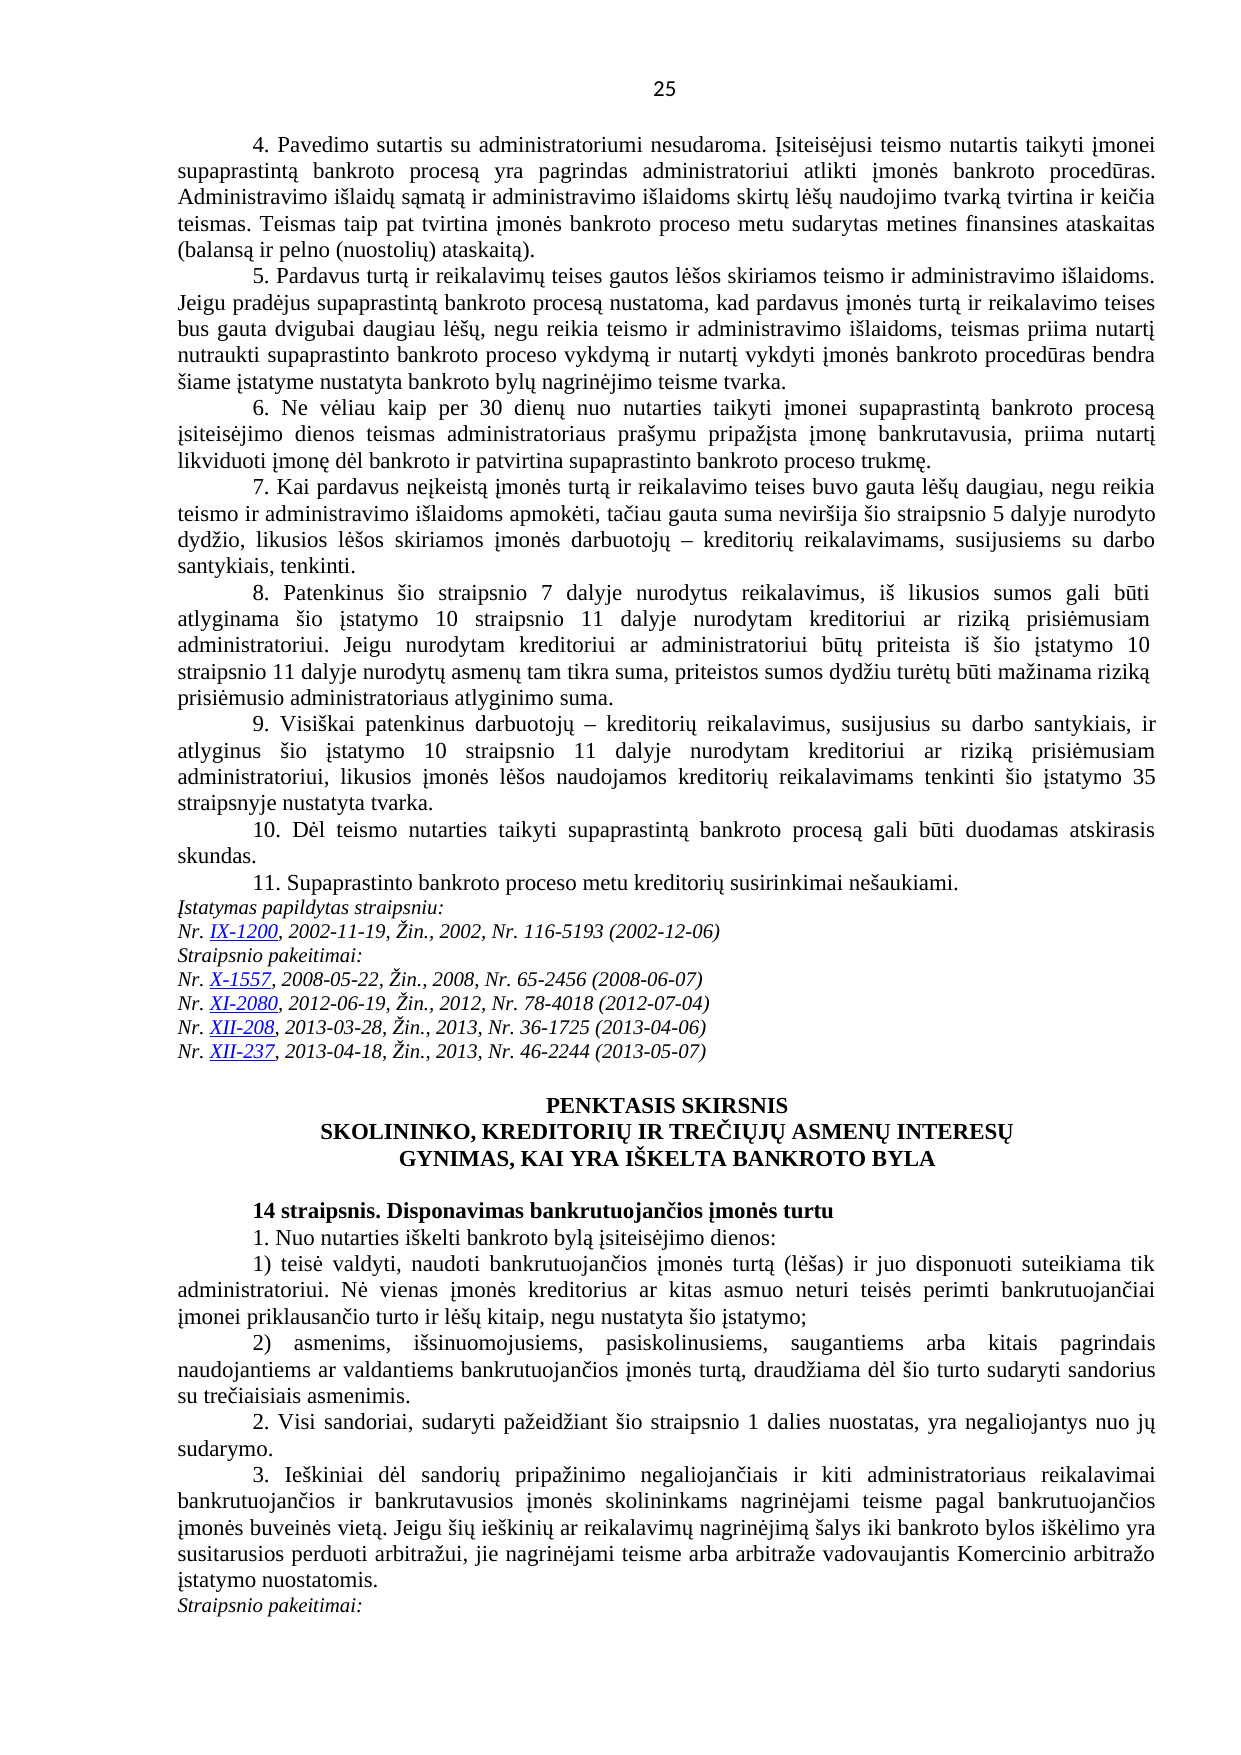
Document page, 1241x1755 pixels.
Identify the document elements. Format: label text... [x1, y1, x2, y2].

text 3. Ieškiniai dėl sandorių pripažinimo negaliojančiais ir kiti administratoriaus reikalavimai bankrutuojančios ir bankrutavusios įmonės skolininkams nagrinėjami teisme pagal bankrutuojančios įmonės buveinės vietą. Jeigu šių ieškinių ar reikalavimų nagrinėjimą šalys iki bankroto bylos iškėlimo yra susitarusios perduoti arbitražui, jie nagrinėjami teisme arba arbitraže vadovaujantis Komercinio arbitražo įstatymo nuostatomis. [177, 1461, 1157, 1593]
text Nr. XII-237, 2013-04-18, Žin., 2013, Nr. 46-2244 (2013-05-07) [177, 1039, 1157, 1063]
text Penktasis SKIRSNIS [177, 1092, 1157, 1118]
text Nr. XII-208, 2013-03-28, Žin., 2013, Nr. 36-1725 (2013-04-06) [177, 1015, 1157, 1039]
text 4. Pavedimo sutartis su administratoriumi nesudaroma. Įsiteisėjusi teismo nutartis taikyti įmonei supaprastintą bankroto procesą yra pagrindas administratoriui atlikti įmonės bankroto procedūras. Administravimo išlaidų sąmatą ir administravimo išlaidoms skirtų lėšų naudojimo tvarką tvirtina ir keičia teismas. Teismas taip pat tvirtina įmonės bankroto proceso metu sudarytas metines finansines ataskaitas (balansą ir pelno (nuostolių) ataskaitą). [177, 131, 1157, 262]
text Straipsnio pakeitimai: [177, 1593, 1157, 1617]
text Nr. IX-1200, 2002-11-19, Žin., 2002, Nr. 116-5193 (2002-12-06) [177, 919, 1157, 943]
text 9. Visiškai patenkinus darbuotojų – kreditorių reikalavimus, susijusius su darbo santykiais, ir atlyginus šio įstatymo 10 straipsnio 11 dalyje nurodytam kreditoriui ar riziką prisiėmusiam administratoriui, likusios įmonės lėšos naudojamos kreditorių reikalavimams tenkinti šio įstatymo 35 straipsnyje nustatyta tvarka. [177, 710, 1157, 816]
text SKOLININKO, KREDITORIŲ IR TREČIŲJŲ ASMENŲ INTERESŲ [177, 1118, 1157, 1145]
text 10. Dėl teismo nutarties taikyti supaprastintą bankroto procesą gali būti duodamas atskirasis skundas. [177, 816, 1157, 868]
text 2. Visi sandoriai, sudaryti pažeidžiant šio straipsnio 1 dalies nuostatas, yra negaliojantys nuo jų sudarymo. [177, 1408, 1157, 1461]
text 2) asmenims, išsinuomojusiems, pasiskolinusiems, saugantiems arba kitais pagrindais naudojantiems ar valdantiems bankrutuojančios įmonės turtą, draudžiama dėl šio turto sudaryti sandorius su trečiaisiais asmenimis. [177, 1329, 1157, 1408]
text 7. Kai pardavus neįkeistą įmonės turtą ir reikalavimo teises buvo gauta lėšų daugiau, negu reikia teismo ir administravimo išlaidoms apmokėti, tačiau gauta suma neviršija šio straipsnio 5 dalyje nurodyto dydžio, likusios lėšos skiriamos įmonės darbuotojų – kreditorių reikalavimams, susijusiems su darbo santykiais, tenkinti. [177, 473, 1157, 579]
text 11. Supaprastinto bankroto proceso metu kreditorių susirinkimai nešaukiami. [177, 868, 1157, 895]
text Įstatymas papildytas straipsniu: [177, 895, 1157, 919]
text Nr. XI-2080, 2012-06-19, Žin., 2012, Nr. 78-4018 (2012-07-04) [177, 991, 1157, 1015]
text 1. Nuo nutarties iškelti bankroto bylą įsiteisėjimo dienos: [177, 1224, 1157, 1250]
text Nr. X-1557, 2008-05-22, Žin., 2008, Nr. 65-2456 (2008-06-07) [177, 967, 1157, 991]
text 8. Patenkinus šio straipsnio 7 dalyje nurodytus reikalavimus, iš likusios sumos gali būti atlyginama šio įstatymo 10 straipsnio 11 dalyje nurodytam kreditoriui ar riziką prisiėmusiam administratoriui. Jeigu nurodytam kreditoriui ar administratoriui būtų priteista iš šio įstatymo 10 straipsnio 11 dalyje nurodytų asmenų tam tikra suma, priteistos sumos dydžiu turėtų būti mažinama riziką prisiėmusio administratoriaus atlyginimo suma. [177, 579, 1152, 710]
text Straipsnio pakeitimai: [177, 943, 1157, 967]
text 1) teisė valdyti, naudoti bankrutuojančios įmonės turtą (lėšas) ir juo disponuoti suteikiama tik administratoriui. Nė vienas įmonės kreditorius ar kitas asmuo neturi teisės perimti bankrutuojančiai įmonei priklausančio turto ir lėšų kitaip, negu nustatyta šio įstatymo; [177, 1250, 1157, 1329]
text 5. Pardavus turtą ir reikalavimų teises gautos lėšos skiriamos teismo ir administravimo išlaidoms. Jeigu pradėjus supaprastintą bankroto procesą nustatoma, kad pardavus įmonės turtą ir reikalavimo teises bus gauta dvigubai daugiau lėšų, negu reikia teismo ir administravimo išlaidoms, teismas priima nutartį nutraukti supaprastinto bankroto proceso vykdymą ir nutartį vykdyti įmonės bankroto procedūras bendra šiame įstatyme nustatyta bankroto bylų nagrinėjimo teisme tvarka. [177, 262, 1157, 394]
text 14 straipsnis. Disponavimas bankrutuojančios įmonės turtu [177, 1197, 1157, 1224]
text GYNIMAS, KAI YRA IŠKELTA BANKROTO BYLA [177, 1145, 1157, 1171]
text 6. Ne vėliau kaip per 30 dienų nuo nutarties taikyti įmonei supaprastintą bankroto procesą įsiteisėjimo dienos teismas administratoriaus prašymu pripažįsta įmonę bankrutavusia, priima nutartį likviduoti įmonę dėl bankroto ir patvirtina supaprastinto bankroto proceso trukmę. [177, 394, 1157, 473]
